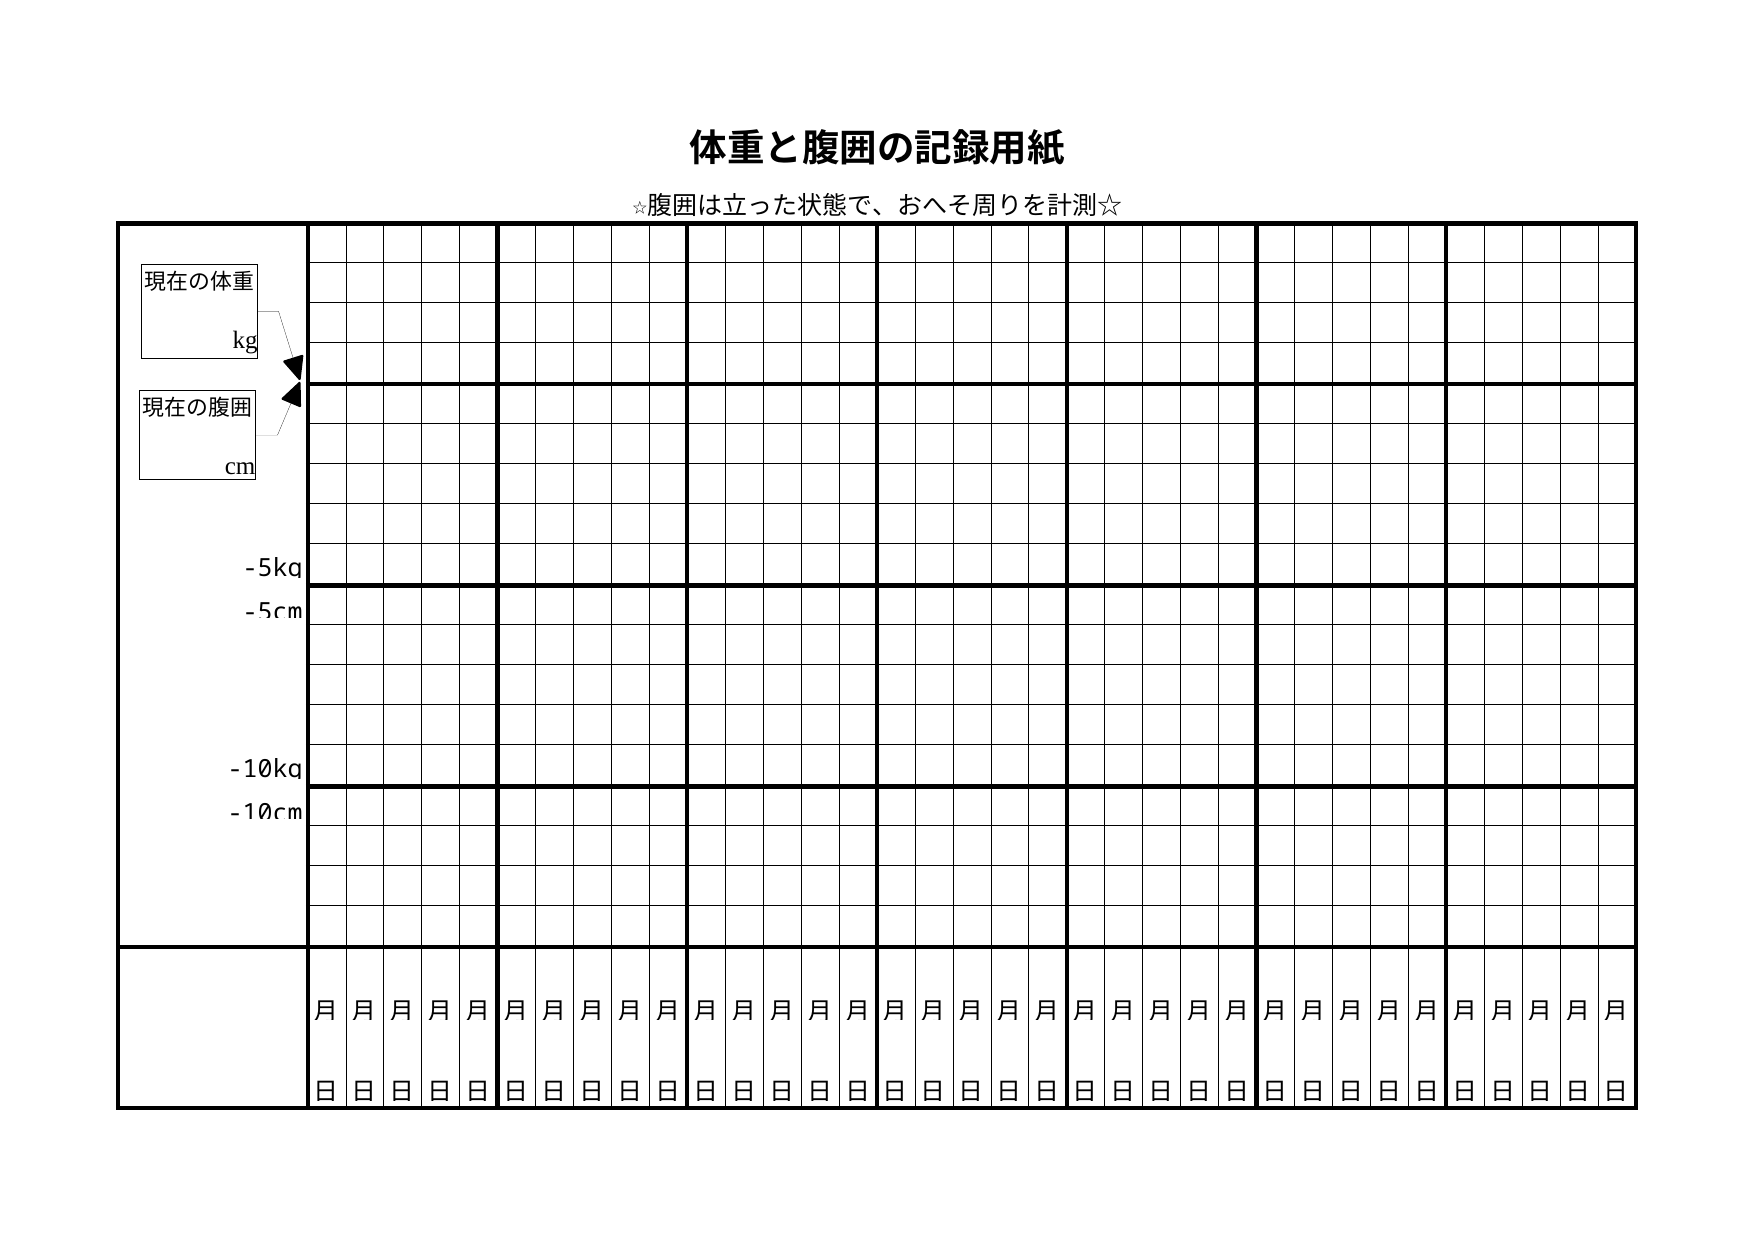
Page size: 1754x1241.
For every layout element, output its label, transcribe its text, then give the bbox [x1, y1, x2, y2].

table_cell [1069, 705, 1104, 744]
table_cell [1561, 866, 1598, 905]
table_cell [1371, 1026, 1408, 1066]
table_header [347, 226, 383, 262]
table_cell [650, 464, 685, 503]
table_cell [1448, 906, 1484, 945]
table_cell [422, 588, 459, 623]
table_cell 月 [1448, 985, 1484, 1026]
table_cell [574, 504, 611, 543]
table_cell [1219, 464, 1254, 503]
table_cell [1485, 588, 1522, 623]
table_cell [1181, 789, 1218, 824]
table_cell [689, 625, 725, 664]
table_cell [764, 588, 801, 623]
table_cell [1448, 343, 1484, 382]
table_cell [500, 343, 535, 382]
table_cell [992, 464, 1028, 503]
table_cell [1069, 826, 1104, 865]
table_header [536, 226, 573, 262]
table_cell [764, 625, 801, 664]
table_cell [612, 343, 649, 382]
table_cell [1333, 949, 1370, 985]
table_cell -5kg [120, 543, 306, 583]
table_cell [1485, 303, 1522, 342]
table_cell [1259, 906, 1294, 945]
table_header [1181, 226, 1218, 262]
table_cell [1409, 386, 1444, 422]
table_cell [536, 745, 573, 784]
table_cell [1333, 588, 1370, 623]
table_cell [1069, 625, 1104, 664]
table_cell [347, 826, 383, 865]
table_cell 日 [536, 1066, 573, 1106]
table_cell [384, 745, 421, 784]
table_cell [802, 866, 839, 905]
table_cell [1523, 866, 1560, 905]
table_cell [1409, 588, 1444, 623]
table_cell [764, 504, 801, 543]
table_header [689, 226, 725, 262]
table_cell [1105, 424, 1142, 463]
table_cell [1448, 544, 1484, 583]
table_cell [954, 1026, 991, 1066]
table_cell [879, 789, 915, 824]
table_cell [1029, 625, 1065, 664]
table_header [1333, 226, 1370, 262]
table_cell 月 [1371, 985, 1408, 1026]
table_header [1105, 226, 1142, 262]
table_cell 月 [1181, 985, 1218, 1026]
table_cell [1295, 665, 1332, 704]
table_cell [1333, 665, 1370, 704]
table_cell [612, 705, 649, 744]
table_cell [689, 386, 725, 422]
table_cell [536, 705, 573, 744]
table_cell [1295, 826, 1332, 865]
table_cell [1561, 424, 1598, 463]
table_cell [954, 826, 991, 865]
table_cell [536, 826, 573, 865]
table_cell [1259, 826, 1294, 865]
table_cell [1181, 343, 1218, 382]
table_cell [460, 866, 495, 905]
table_cell 月 [726, 985, 763, 1026]
table_cell [879, 303, 915, 342]
table_cell [840, 745, 875, 784]
table_cell [689, 745, 725, 784]
table_cell [142, 342, 257, 358]
table_cell [1485, 1026, 1522, 1066]
table_cell [1561, 745, 1598, 784]
table_cell [1069, 263, 1104, 302]
table_cell [1523, 504, 1560, 543]
table_cell [1485, 949, 1522, 985]
table_cell [500, 705, 535, 744]
table_cell [120, 865, 306, 905]
table_header [992, 226, 1028, 262]
table_cell [992, 665, 1028, 704]
table_cell [1105, 866, 1142, 905]
table_cell [1259, 705, 1294, 744]
table_cell [460, 303, 495, 342]
table_cell [310, 263, 346, 302]
table_cell 日 [1523, 1066, 1560, 1106]
table_cell [802, 464, 839, 503]
table_cell 日 [347, 1066, 383, 1106]
table_cell [650, 303, 685, 342]
table_cell [536, 544, 573, 583]
table_cell [1181, 866, 1218, 905]
table_cell [726, 504, 763, 543]
table_cell [120, 704, 306, 744]
table_cell 月 [460, 985, 495, 1026]
table_cell [1143, 1026, 1180, 1066]
table_cell [1599, 745, 1634, 784]
table_cell [1295, 343, 1332, 382]
table_cell [1599, 949, 1634, 985]
table_cell [1069, 343, 1104, 382]
table_cell [1181, 665, 1218, 704]
table_cell [1448, 504, 1484, 543]
table_cell [992, 705, 1028, 744]
table_cell [574, 1026, 611, 1066]
table_header [1143, 226, 1180, 262]
table_cell [879, 504, 915, 543]
table_cell [689, 665, 725, 704]
table_cell 月 [1333, 985, 1370, 1026]
table_cell [1485, 504, 1522, 543]
table_cell [384, 544, 421, 583]
table_cell [460, 1026, 495, 1066]
table_cell [1599, 866, 1634, 905]
table_cell [1409, 424, 1444, 463]
table_header [1448, 226, 1484, 262]
table_cell [689, 789, 725, 824]
table_cell [1485, 386, 1522, 422]
table_cell [1295, 745, 1332, 784]
table_cell [384, 343, 421, 382]
table_cell [879, 949, 915, 985]
table_cell [1259, 424, 1294, 463]
table_cell 日 [1561, 1066, 1598, 1106]
table_cell [689, 1026, 725, 1066]
table_cell [1029, 544, 1065, 583]
table_cell [347, 544, 383, 583]
table_cell [992, 343, 1028, 382]
table_cell 日 [879, 1066, 915, 1106]
table_cell 日 [384, 1066, 421, 1106]
table_cell [840, 625, 875, 664]
table_cell [1371, 705, 1408, 744]
table_cell [1029, 424, 1065, 463]
table_cell [689, 826, 725, 865]
table_cell [422, 386, 459, 422]
table_cell [1143, 464, 1180, 503]
table_cell [689, 906, 725, 945]
table_cell [120, 1066, 306, 1106]
table_cell [1105, 464, 1142, 503]
table_cell [726, 789, 763, 824]
table_cell [1523, 386, 1560, 422]
table_cell [1523, 424, 1560, 463]
table_cell [916, 464, 953, 503]
table_cell [347, 745, 383, 784]
table_cell [574, 588, 611, 623]
table_header [1599, 226, 1634, 262]
table_cell [650, 949, 685, 985]
table_cell [650, 745, 685, 784]
table_cell [1029, 866, 1065, 905]
table_cell 月 [954, 985, 991, 1026]
table_cell [536, 949, 573, 985]
table_cell [536, 588, 573, 623]
table_cell [536, 424, 573, 463]
table_cell [1599, 789, 1634, 824]
table_cell [1219, 303, 1254, 342]
table_cell [840, 866, 875, 905]
table_cell [954, 625, 991, 664]
table_cell [1259, 866, 1294, 905]
table_cell [1181, 949, 1218, 985]
table_cell [1105, 588, 1142, 623]
table_cell [1485, 424, 1522, 463]
table_cell [1105, 263, 1142, 302]
table_cell [612, 263, 649, 302]
table_cell [460, 705, 495, 744]
table_cell [1333, 826, 1370, 865]
table_cell 月 [916, 985, 953, 1026]
table_cell [1371, 665, 1408, 704]
table_cell [954, 789, 991, 824]
table_cell [1219, 789, 1254, 824]
table_cell [916, 949, 953, 985]
table_cell [1181, 386, 1218, 422]
table_cell [1561, 826, 1598, 865]
table_cell 月 [650, 985, 685, 1026]
table_cell [954, 504, 991, 543]
table_cell 日 [1105, 1066, 1142, 1106]
table_cell [422, 665, 459, 704]
table_cell [1371, 464, 1408, 503]
table_cell 月 [1143, 985, 1180, 1026]
table_cell [1409, 263, 1444, 302]
table_cell [1371, 745, 1408, 784]
table_cell [1561, 906, 1598, 945]
table_cell 月 [1409, 985, 1444, 1026]
table_header [726, 226, 763, 262]
table_cell [310, 1026, 346, 1066]
table_cell [1219, 866, 1254, 905]
table_cell [256, 423, 282, 435]
table_cell [1069, 1026, 1104, 1066]
table_cell [689, 588, 725, 623]
table_cell [422, 343, 459, 382]
table_cell [954, 464, 991, 503]
table_cell [1219, 745, 1254, 784]
table_cell [954, 424, 991, 463]
table_cell [384, 386, 421, 422]
table_cell [500, 386, 535, 422]
table_cell -10cm [120, 784, 306, 824]
table_cell [1409, 464, 1444, 503]
table_cell [992, 826, 1028, 865]
table_cell 月 [1069, 985, 1104, 1026]
table_cell [1523, 789, 1560, 824]
table_cell [1219, 386, 1254, 422]
table_cell [310, 789, 346, 824]
table_cell [422, 906, 459, 945]
table_cell [120, 825, 306, 865]
table_cell [612, 1026, 649, 1066]
table_cell [574, 464, 611, 503]
table_cell [1295, 789, 1332, 824]
table_cell [879, 866, 915, 905]
table_cell [802, 906, 839, 945]
table_cell [1599, 906, 1634, 945]
table_cell [1599, 625, 1634, 664]
table_cell [802, 625, 839, 664]
table_cell 月 [1029, 985, 1065, 1026]
table_cell [1259, 789, 1294, 824]
table_cell [460, 826, 495, 865]
table_cell [879, 588, 915, 623]
table_cell 月 [689, 985, 725, 1026]
table_cell [536, 866, 573, 905]
table_cell [1448, 1026, 1484, 1066]
table_cell [1219, 949, 1254, 985]
table_cell [1599, 504, 1634, 543]
table_cell [650, 424, 685, 463]
table_cell 月 [1219, 985, 1254, 1026]
table_cell [1069, 504, 1104, 543]
table_cell [1371, 263, 1408, 302]
table_cell [460, 665, 495, 704]
table_cell [1105, 386, 1142, 422]
table_cell [1181, 625, 1218, 664]
table_cell 日 [764, 1066, 801, 1106]
table_cell [916, 588, 953, 623]
table_cell 日 [650, 1066, 685, 1106]
table_cell [1599, 424, 1634, 463]
table_cell [1295, 949, 1332, 985]
table_cell [916, 665, 953, 704]
table_cell 日 [1029, 1066, 1065, 1106]
table_cell [1333, 705, 1370, 744]
table_cell [1448, 665, 1484, 704]
table_cell 月 [992, 985, 1028, 1026]
table_cell [422, 949, 459, 985]
table_cell [1143, 544, 1180, 583]
table_cell [1333, 745, 1370, 784]
table_cell [574, 866, 611, 905]
table_cell [916, 544, 953, 583]
table_cell [1448, 424, 1484, 463]
table_cell [1448, 386, 1484, 422]
table_cell [1409, 504, 1444, 543]
table_cell [500, 1026, 535, 1066]
table_cell [536, 789, 573, 824]
table_cell [612, 424, 649, 463]
table_cell [1409, 789, 1444, 824]
table_cell [1409, 949, 1444, 985]
table_cell [500, 906, 535, 945]
table_cell [384, 504, 421, 543]
table_cell [916, 504, 953, 543]
table_cell [954, 386, 991, 422]
table_cell [650, 826, 685, 865]
table_cell [916, 789, 953, 824]
table_cell [1523, 588, 1560, 623]
table_header [650, 226, 685, 262]
table_cell [120, 463, 306, 503]
table_cell [1143, 424, 1180, 463]
table_header [879, 226, 915, 262]
table_header [1219, 226, 1254, 262]
table_cell [1143, 789, 1180, 824]
table_cell [1523, 1026, 1560, 1066]
table_cell [536, 303, 573, 342]
table_cell [120, 423, 139, 463]
table_cell [1599, 665, 1634, 704]
table_cell [1448, 789, 1484, 824]
table_cell [1029, 464, 1065, 503]
table_cell [764, 544, 801, 583]
table_cell [536, 343, 573, 382]
table_cell [120, 664, 306, 704]
table_cell [1371, 504, 1408, 543]
table_cell [500, 949, 535, 985]
table_cell [1219, 263, 1254, 302]
table_cell [310, 424, 346, 463]
table_cell [384, 303, 421, 342]
table_cell [1448, 464, 1484, 503]
table_cell [1333, 424, 1370, 463]
table_cell [460, 625, 495, 664]
table_cell [1485, 665, 1522, 704]
table_cell [1523, 826, 1560, 865]
table_cell [422, 424, 459, 463]
table_cell [879, 665, 915, 704]
table_cell [1561, 504, 1598, 543]
table_cell [422, 263, 459, 302]
table_header [1259, 226, 1294, 262]
table_cell 日 [1143, 1066, 1180, 1106]
table_cell [879, 625, 915, 664]
table_cell [347, 949, 383, 985]
table_header [500, 226, 535, 262]
table_cell [954, 745, 991, 784]
table_cell [1409, 665, 1444, 704]
table_cell [840, 504, 875, 543]
table_cell [500, 303, 535, 342]
table_cell [1143, 949, 1180, 985]
table_cell 日 [1448, 1066, 1484, 1106]
table_cell [992, 424, 1028, 463]
table_cell [954, 949, 991, 985]
table_cell [802, 705, 839, 744]
table_cell [802, 789, 839, 824]
table_cell [500, 866, 535, 905]
table_cell [1485, 866, 1522, 905]
table_cell [1069, 303, 1104, 342]
table_cell [347, 1026, 383, 1066]
table_cell 日 [1333, 1066, 1370, 1106]
table_cell [120, 503, 306, 543]
table_cell [840, 789, 875, 824]
table_cell [1599, 464, 1634, 503]
table_cell [574, 789, 611, 824]
table_cell 日 [840, 1066, 875, 1106]
table_cell [1485, 625, 1522, 664]
table_cell [310, 386, 346, 422]
table_cell [1599, 705, 1634, 744]
table_cell [1143, 588, 1180, 623]
table_cell [840, 424, 875, 463]
table_cell [916, 826, 953, 865]
table_cell [347, 424, 383, 463]
table_cell [1143, 263, 1180, 302]
table_cell [726, 386, 763, 422]
table_cell [1295, 544, 1332, 583]
table_cell [1219, 826, 1254, 865]
table_cell [1523, 705, 1560, 744]
table_cell [1409, 1026, 1444, 1066]
table_cell [347, 789, 383, 824]
table_cell [1371, 625, 1408, 664]
table_header [574, 226, 611, 262]
table_cell [347, 625, 383, 664]
table_cell 日 [460, 1066, 495, 1106]
table_cell [1523, 343, 1560, 382]
table_cell [802, 386, 839, 422]
table_cell [384, 906, 421, 945]
table_cell 月 [310, 985, 346, 1026]
table_cell [384, 588, 421, 623]
table_cell [1523, 303, 1560, 342]
table_cell 月 [1485, 985, 1522, 1026]
table_cell [764, 949, 801, 985]
table_cell [1295, 386, 1332, 422]
table_cell [310, 866, 346, 905]
table_cell [1333, 263, 1370, 302]
table_cell [992, 263, 1028, 302]
table_cell [764, 464, 801, 503]
table_header [1295, 226, 1332, 262]
table_cell [1143, 866, 1180, 905]
table_cell [1029, 826, 1065, 865]
table_cell [347, 906, 383, 945]
table_cell [347, 343, 383, 382]
table_cell [460, 464, 495, 503]
table_cell [574, 665, 611, 704]
table_cell [689, 343, 725, 382]
table_cell [1181, 588, 1218, 623]
table_cell [422, 705, 459, 744]
table_cell [1599, 303, 1634, 342]
table_cell 月 [574, 985, 611, 1026]
table_cell [1105, 906, 1142, 945]
table_cell [1105, 303, 1142, 342]
table_cell [1599, 1026, 1634, 1066]
table_cell [1181, 263, 1218, 302]
table_cell [1295, 504, 1332, 543]
table_cell [258, 312, 287, 342]
table_cell [1181, 705, 1218, 744]
table_cell 月 [1561, 985, 1598, 1026]
table_cell [1219, 424, 1254, 463]
table_cell [1561, 386, 1598, 422]
table_cell [916, 386, 953, 422]
table_header [310, 226, 346, 262]
table_cell [1333, 625, 1370, 664]
table_cell [726, 866, 763, 905]
table_cell [384, 665, 421, 704]
table_cell [422, 1026, 459, 1066]
table_cell [310, 303, 346, 342]
table_cell 日 [1295, 1066, 1332, 1106]
table_cell [802, 263, 839, 302]
table_cell 日 [1181, 1066, 1218, 1106]
table_cell [1259, 343, 1294, 382]
table_cell [1259, 949, 1294, 985]
title 体重と腹囲の記録用紙 [118, 118, 1636, 172]
table_cell [992, 906, 1028, 945]
table_cell [422, 625, 459, 664]
table_cell [840, 705, 875, 744]
table_cell [500, 544, 535, 583]
table_cell [120, 382, 297, 422]
table_cell [1143, 826, 1180, 865]
table_cell [536, 1026, 573, 1066]
table_cell [1219, 343, 1254, 382]
table_cell [840, 343, 875, 382]
table_cell [1029, 588, 1065, 623]
table_cell [460, 789, 495, 824]
table_cell [1523, 464, 1560, 503]
table_cell [1561, 625, 1598, 664]
table_cell [460, 504, 495, 543]
table_cell [1485, 705, 1522, 744]
table_cell [879, 343, 915, 382]
table_cell 日 [689, 1066, 725, 1106]
table_cell [1143, 504, 1180, 543]
table_cell [1181, 504, 1218, 543]
table_cell [916, 745, 953, 784]
table_cell [1295, 625, 1332, 664]
table_cell [840, 949, 875, 985]
table_cell [1069, 544, 1104, 583]
table_cell [879, 263, 915, 302]
table_cell [310, 745, 346, 784]
table_cell [1448, 705, 1484, 744]
table_cell 月 [1105, 985, 1142, 1026]
table_cell [1333, 343, 1370, 382]
table_cell [1409, 745, 1444, 784]
table_cell [726, 588, 763, 623]
table_cell [1448, 866, 1484, 905]
table_cell 日 [1259, 1066, 1294, 1106]
table_cell [310, 343, 346, 382]
table_cell [500, 263, 535, 302]
table_cell [1259, 665, 1294, 704]
table_cell [764, 866, 801, 905]
table_cell [954, 906, 991, 945]
table_cell [689, 544, 725, 583]
table_cell [764, 705, 801, 744]
table_cell [310, 504, 346, 543]
table_cell [726, 424, 763, 463]
table_cell [1371, 386, 1408, 422]
table_cell [1561, 789, 1598, 824]
table_cell [802, 1026, 839, 1066]
table_cell [992, 745, 1028, 784]
table_cell [1259, 625, 1294, 664]
table_cell [1371, 949, 1408, 985]
table_cell [1259, 263, 1294, 302]
table_cell [1219, 1026, 1254, 1066]
table_cell [650, 386, 685, 422]
table_cell [879, 464, 915, 503]
table_cell [802, 424, 839, 463]
table_cell [1371, 544, 1408, 583]
table_cell [1333, 544, 1370, 583]
table_cell [120, 905, 306, 945]
table_cell [1599, 588, 1634, 623]
table_cell [1333, 1026, 1370, 1066]
table_cell [347, 504, 383, 543]
table_cell [650, 544, 685, 583]
table_cell [1409, 705, 1444, 744]
table_cell [1105, 789, 1142, 824]
table_cell [422, 303, 459, 342]
table_cell [347, 263, 383, 302]
table_cell [536, 906, 573, 945]
table_cell [1561, 949, 1598, 985]
table_cell [1371, 866, 1408, 905]
table_cell [992, 544, 1028, 583]
table_cell [916, 705, 953, 744]
table_cell [1143, 343, 1180, 382]
table_cell [764, 303, 801, 342]
table_cell [802, 343, 839, 382]
table_cell [1561, 1026, 1598, 1066]
table_cell 月 [1523, 985, 1560, 1026]
table_cell [726, 906, 763, 945]
table_cell [764, 665, 801, 704]
table_cell [347, 588, 383, 623]
table_cell [612, 544, 649, 583]
table_cell [954, 665, 991, 704]
table_cell [1561, 544, 1598, 583]
table_cell [1333, 906, 1370, 945]
table_cell [992, 866, 1028, 905]
table_cell [500, 464, 535, 503]
table_cell [1409, 826, 1444, 865]
table_cell [650, 343, 685, 382]
table_header [1409, 226, 1444, 262]
table_cell [992, 625, 1028, 664]
table_cell [384, 625, 421, 664]
table_cell [1143, 386, 1180, 422]
table_cell [347, 665, 383, 704]
table_header [120, 226, 306, 262]
table_cell [650, 705, 685, 744]
table_cell [384, 705, 421, 744]
table_cell [1143, 625, 1180, 664]
table_cell [689, 303, 725, 342]
table_cell [1029, 665, 1065, 704]
table_cell [1409, 544, 1444, 583]
table_header [1485, 226, 1522, 262]
table_cell [574, 745, 611, 784]
table_cell [764, 343, 801, 382]
table_cell [1069, 906, 1104, 945]
text ☆腹囲は立った状態で、おへそ周りを計測☆ [118, 185, 1636, 221]
table_cell [310, 665, 346, 704]
table_cell [612, 588, 649, 623]
table_header [612, 226, 649, 262]
table_cell [1599, 544, 1634, 583]
table_cell [1105, 665, 1142, 704]
table_cell [1523, 745, 1560, 784]
table_cell [879, 424, 915, 463]
table_cell 日 [1485, 1066, 1522, 1106]
table_cell [1259, 386, 1294, 422]
table_cell [954, 343, 991, 382]
table_cell [1561, 588, 1598, 623]
table_cell [1485, 464, 1522, 503]
table_cell [1259, 588, 1294, 623]
table_cell [1599, 343, 1634, 382]
table_cell [764, 1026, 801, 1066]
table_cell [1029, 1026, 1065, 1066]
table_header [916, 226, 953, 262]
table_cell [1523, 544, 1560, 583]
table_cell [384, 1026, 421, 1066]
table_cell [1485, 906, 1522, 945]
table_cell [879, 544, 915, 583]
table_cell 月 [1599, 985, 1634, 1026]
table_cell [1523, 949, 1560, 985]
table_cell [992, 504, 1028, 543]
table_cell [536, 625, 573, 664]
table_cell [802, 949, 839, 985]
table_cell [120, 624, 306, 664]
table_cell [1029, 263, 1065, 302]
table_cell [574, 263, 611, 302]
table_cell [650, 263, 685, 302]
table_cell [1561, 665, 1598, 704]
table_cell [726, 303, 763, 342]
table_cell [460, 588, 495, 623]
table_cell [384, 789, 421, 824]
table_cell 日 [1409, 1066, 1444, 1106]
table_cell [422, 789, 459, 824]
table_cell [1181, 1026, 1218, 1066]
table_cell [764, 263, 801, 302]
table_cell 日 [422, 1066, 459, 1106]
table_cell [1295, 588, 1332, 623]
table_cell [689, 424, 725, 463]
table_cell [142, 302, 257, 342]
table_cell 日 [954, 1066, 991, 1106]
table_cell [612, 906, 649, 945]
table_cell [1448, 745, 1484, 784]
table_cell [310, 544, 346, 583]
table_cell [574, 826, 611, 865]
table_cell [460, 263, 495, 302]
table_cell [1561, 303, 1598, 342]
table_cell [1295, 464, 1332, 503]
table_cell 月 [1295, 985, 1332, 1026]
table_cell [120, 985, 306, 1026]
table_cell 日 [726, 1066, 763, 1106]
table_cell 日 [574, 1066, 611, 1106]
table_cell [916, 303, 953, 342]
table_cell [422, 464, 459, 503]
table_cell [954, 303, 991, 342]
table_cell [1069, 745, 1104, 784]
table_cell [1371, 343, 1408, 382]
table_cell [1485, 263, 1522, 302]
table_cell [500, 789, 535, 824]
table_cell [1029, 303, 1065, 342]
table_cell [500, 588, 535, 623]
table_cell [802, 745, 839, 784]
table_header [1371, 226, 1408, 262]
table_cell [840, 386, 875, 422]
table_cell 日 [500, 1066, 535, 1106]
table_cell [916, 343, 953, 382]
table_cell [1219, 544, 1254, 583]
table_header [764, 226, 801, 262]
table_cell [840, 906, 875, 945]
table_cell 日 [916, 1066, 953, 1106]
table_cell [954, 866, 991, 905]
table_cell [689, 263, 725, 302]
table_cell [879, 745, 915, 784]
table_cell [1069, 949, 1104, 985]
table_cell 月 [764, 985, 801, 1026]
table_cell [1029, 949, 1065, 985]
table_cell [574, 424, 611, 463]
table_cell 日 [1371, 1066, 1408, 1106]
table_cell [840, 303, 875, 342]
table_cell [310, 625, 346, 664]
table_cell [1105, 1026, 1142, 1066]
table_cell [764, 906, 801, 945]
table_cell [840, 588, 875, 623]
table_cell [1143, 745, 1180, 784]
table_cell [536, 263, 573, 302]
table_cell [1409, 625, 1444, 664]
table_header [460, 226, 495, 262]
table_cell [1448, 263, 1484, 302]
table_cell [612, 504, 649, 543]
table_cell [992, 949, 1028, 985]
table_cell [1599, 263, 1634, 302]
table_cell [310, 705, 346, 744]
table_cell [1371, 303, 1408, 342]
table_cell [612, 464, 649, 503]
table_cell [764, 745, 801, 784]
table_header [1561, 226, 1598, 262]
table_cell [1599, 826, 1634, 865]
table_cell [1069, 866, 1104, 905]
table_cell 月 [1259, 985, 1294, 1026]
table_cell [1259, 544, 1294, 583]
table_header [802, 226, 839, 262]
table_cell [1259, 745, 1294, 784]
table_cell [764, 424, 801, 463]
table_cell [574, 705, 611, 744]
table_cell [992, 386, 1028, 422]
table_cell [384, 263, 421, 302]
table_cell [1181, 424, 1218, 463]
table_cell [764, 826, 801, 865]
table_cell [1409, 343, 1444, 382]
table_cell [726, 1026, 763, 1066]
table_cell 日 [802, 1066, 839, 1106]
table_cell [1333, 303, 1370, 342]
table_cell [650, 866, 685, 905]
table_cell [120, 302, 141, 342]
table_cell [726, 665, 763, 704]
table_cell [422, 866, 459, 905]
table_cell -10kg [120, 744, 306, 784]
table_cell [1371, 424, 1408, 463]
table_cell [879, 906, 915, 945]
table_cell [310, 588, 346, 623]
table_cell [650, 906, 685, 945]
table_cell [1143, 303, 1180, 342]
table_cell [347, 303, 383, 342]
table_cell [120, 342, 306, 382]
table_cell [1448, 625, 1484, 664]
table_cell [460, 906, 495, 945]
table_cell [1181, 906, 1218, 945]
table_cell [422, 544, 459, 583]
table_cell [1599, 386, 1634, 422]
table_cell [500, 424, 535, 463]
table_cell [650, 789, 685, 824]
table_cell [879, 705, 915, 744]
table_cell [726, 949, 763, 985]
table_cell [384, 464, 421, 503]
table_cell [1069, 789, 1104, 824]
table_cell [1448, 949, 1484, 985]
table_cell [689, 504, 725, 543]
table_cell [1371, 826, 1408, 865]
table_header [840, 226, 875, 262]
table_cell [500, 665, 535, 704]
table_cell [1105, 544, 1142, 583]
table_cell [1219, 705, 1254, 744]
table_cell [1295, 424, 1332, 463]
table_cell [726, 263, 763, 302]
table_cell [536, 504, 573, 543]
table_cell [650, 625, 685, 664]
table_cell [689, 464, 725, 503]
table_cell 月 [384, 985, 421, 1026]
table_cell [726, 826, 763, 865]
table_header [1069, 226, 1104, 262]
table_cell [1561, 464, 1598, 503]
table_cell [1181, 544, 1218, 583]
table_cell [347, 386, 383, 422]
table_cell [384, 826, 421, 865]
table_cell [500, 745, 535, 784]
table_cell [612, 745, 649, 784]
table_cell [612, 949, 649, 985]
table_cell [1523, 625, 1560, 664]
table_cell [120, 262, 306, 302]
table_cell [1295, 303, 1332, 342]
table_cell [726, 464, 763, 503]
table_cell [992, 303, 1028, 342]
table_cell [840, 1026, 875, 1066]
table_cell [726, 544, 763, 583]
table_cell [536, 386, 573, 422]
table_cell [650, 665, 685, 704]
table_cell [992, 1026, 1028, 1066]
table_cell [1371, 588, 1408, 623]
table_cell [1448, 588, 1484, 623]
table_cell [1295, 1026, 1332, 1066]
table_cell [916, 263, 953, 302]
table_cell [1523, 906, 1560, 945]
table_cell [1259, 303, 1294, 342]
table_cell [140, 391, 255, 422]
table_cell [384, 424, 421, 463]
table_cell [1029, 789, 1065, 824]
table_cell [384, 949, 421, 985]
table_cell [1105, 504, 1142, 543]
table_cell [612, 826, 649, 865]
table_cell [1485, 745, 1522, 784]
table_cell [1371, 906, 1408, 945]
table_cell [802, 303, 839, 342]
table_cell [347, 464, 383, 503]
table_cell [802, 544, 839, 583]
table_cell [310, 906, 346, 945]
table_cell 月 [802, 985, 839, 1026]
table_cell [1259, 464, 1294, 503]
table_cell [1295, 906, 1332, 945]
table_header [1523, 226, 1560, 262]
table_cell [689, 866, 725, 905]
table_cell [1409, 906, 1444, 945]
table_cell [650, 504, 685, 543]
table_cell [500, 625, 535, 664]
table_cell [954, 705, 991, 744]
table_cell [422, 826, 459, 865]
table_cell [879, 826, 915, 865]
table_cell 日 [992, 1066, 1028, 1106]
table_cell [1029, 906, 1065, 945]
table_cell [1105, 745, 1142, 784]
table_cell [500, 826, 535, 865]
table_header [422, 226, 459, 262]
table_cell [840, 263, 875, 302]
table_cell [574, 544, 611, 583]
table_cell [1259, 1026, 1294, 1066]
table_cell [574, 625, 611, 664]
table_cell [1485, 826, 1522, 865]
table_cell [120, 1026, 306, 1066]
table_cell [1105, 705, 1142, 744]
table_cell [1181, 745, 1218, 784]
table_cell 月 [612, 985, 649, 1026]
table_cell [916, 424, 953, 463]
table_cell [1029, 504, 1065, 543]
table_cell [612, 789, 649, 824]
table_cell 月 [536, 985, 573, 1026]
table_cell [310, 949, 346, 985]
table_cell [1409, 866, 1444, 905]
table_cell [1259, 504, 1294, 543]
table_cell 日 [1219, 1066, 1254, 1106]
table_cell [840, 826, 875, 865]
table_cell [1219, 588, 1254, 623]
table_cell [1105, 343, 1142, 382]
table_cell [802, 504, 839, 543]
table_cell [1561, 343, 1598, 382]
table_cell [1105, 625, 1142, 664]
table_cell [879, 1026, 915, 1066]
table_cell [916, 906, 953, 945]
table_cell [1485, 789, 1522, 824]
table_cell [1069, 665, 1104, 704]
table_cell [1143, 665, 1180, 704]
table_cell [1333, 866, 1370, 905]
table_cell [1409, 303, 1444, 342]
table_cell [992, 789, 1028, 824]
table_header [954, 226, 991, 262]
table_cell -5cm [120, 583, 306, 623]
table_cell [574, 949, 611, 985]
table_cell 月 [879, 985, 915, 1026]
table_cell [840, 544, 875, 583]
table_cell [726, 745, 763, 784]
table_cell [1561, 705, 1598, 744]
table_cell [1333, 504, 1370, 543]
table_cell [1219, 504, 1254, 543]
table_header [384, 226, 421, 262]
table_cell [1143, 906, 1180, 945]
table_cell [612, 625, 649, 664]
table_cell [1219, 906, 1254, 945]
table_cell [726, 343, 763, 382]
table_cell [347, 866, 383, 905]
table_cell [1069, 588, 1104, 623]
table_cell [460, 343, 495, 382]
table_cell [1069, 464, 1104, 503]
table_cell [1333, 464, 1370, 503]
table_cell [536, 464, 573, 503]
table_cell [460, 745, 495, 784]
table_cell [1181, 303, 1218, 342]
table_cell [460, 424, 495, 463]
table_cell [1105, 826, 1142, 865]
table_cell [310, 464, 346, 503]
table_cell [140, 463, 255, 479]
table_cell [802, 665, 839, 704]
table_cell [256, 423, 306, 463]
table_cell [1029, 343, 1065, 382]
table_cell 日 [612, 1066, 649, 1106]
table_cell [574, 386, 611, 422]
table_cell [726, 705, 763, 744]
table_cell [954, 588, 991, 623]
table_cell [1029, 745, 1065, 784]
table_cell [258, 302, 306, 342]
table_cell [1219, 665, 1254, 704]
table_cell [574, 343, 611, 382]
table_cell 月 [422, 985, 459, 1026]
table_cell [1485, 544, 1522, 583]
table_cell [1333, 789, 1370, 824]
table_cell [1029, 386, 1065, 422]
table_cell [1105, 949, 1142, 985]
table_cell [1485, 343, 1522, 382]
table_cell [1143, 705, 1180, 744]
table_cell [1523, 665, 1560, 704]
table_cell [954, 544, 991, 583]
table_cell [1219, 625, 1254, 664]
table_cell [310, 826, 346, 865]
table_cell [916, 1026, 953, 1066]
table_cell [574, 906, 611, 945]
table_cell [802, 826, 839, 865]
table_cell [726, 625, 763, 664]
table_cell [879, 386, 915, 422]
table_cell [1181, 464, 1218, 503]
table_cell [422, 745, 459, 784]
table_cell [612, 866, 649, 905]
table_cell [120, 949, 306, 985]
table_cell [802, 588, 839, 623]
table_cell [384, 866, 421, 905]
table_cell [284, 382, 306, 422]
table_cell [1181, 826, 1218, 865]
table_cell [1333, 386, 1370, 422]
table_cell [764, 386, 801, 422]
table_cell 月 [500, 985, 535, 1026]
table_cell [840, 665, 875, 704]
table_cell 日 [1599, 1066, 1634, 1106]
table_cell [954, 263, 991, 302]
table_cell [460, 949, 495, 985]
table_cell [612, 386, 649, 422]
table_cell [1029, 705, 1065, 744]
table_cell [1371, 789, 1408, 824]
table_cell [1448, 303, 1484, 342]
table_cell [1069, 424, 1104, 463]
table_cell 日 [1069, 1066, 1104, 1106]
table_cell [650, 1026, 685, 1066]
table_cell [689, 949, 725, 985]
table_cell [689, 705, 725, 744]
table_cell 日 [310, 1066, 346, 1106]
table_header [1029, 226, 1065, 262]
table_cell [422, 504, 459, 543]
table_cell [764, 789, 801, 824]
table_cell [1561, 263, 1598, 302]
table_cell [650, 588, 685, 623]
table_cell [500, 504, 535, 543]
table_cell [916, 625, 953, 664]
table_cell [840, 464, 875, 503]
table_cell [142, 265, 257, 302]
table_cell [140, 423, 255, 463]
table_cell [1295, 263, 1332, 302]
table_cell [574, 303, 611, 342]
table_cell [612, 303, 649, 342]
table_cell [460, 386, 495, 422]
table_cell 月 [347, 985, 383, 1026]
table_cell [1069, 386, 1104, 422]
table_cell [992, 588, 1028, 623]
table_cell [460, 544, 495, 583]
table_cell [347, 705, 383, 744]
table_cell [916, 866, 953, 905]
table_cell [1448, 826, 1484, 865]
table_cell [1295, 705, 1332, 744]
table_cell [1295, 866, 1332, 905]
table_cell 月 [840, 985, 875, 1026]
table_cell [612, 665, 649, 704]
table_cell [536, 665, 573, 704]
table_cell [1523, 263, 1560, 302]
